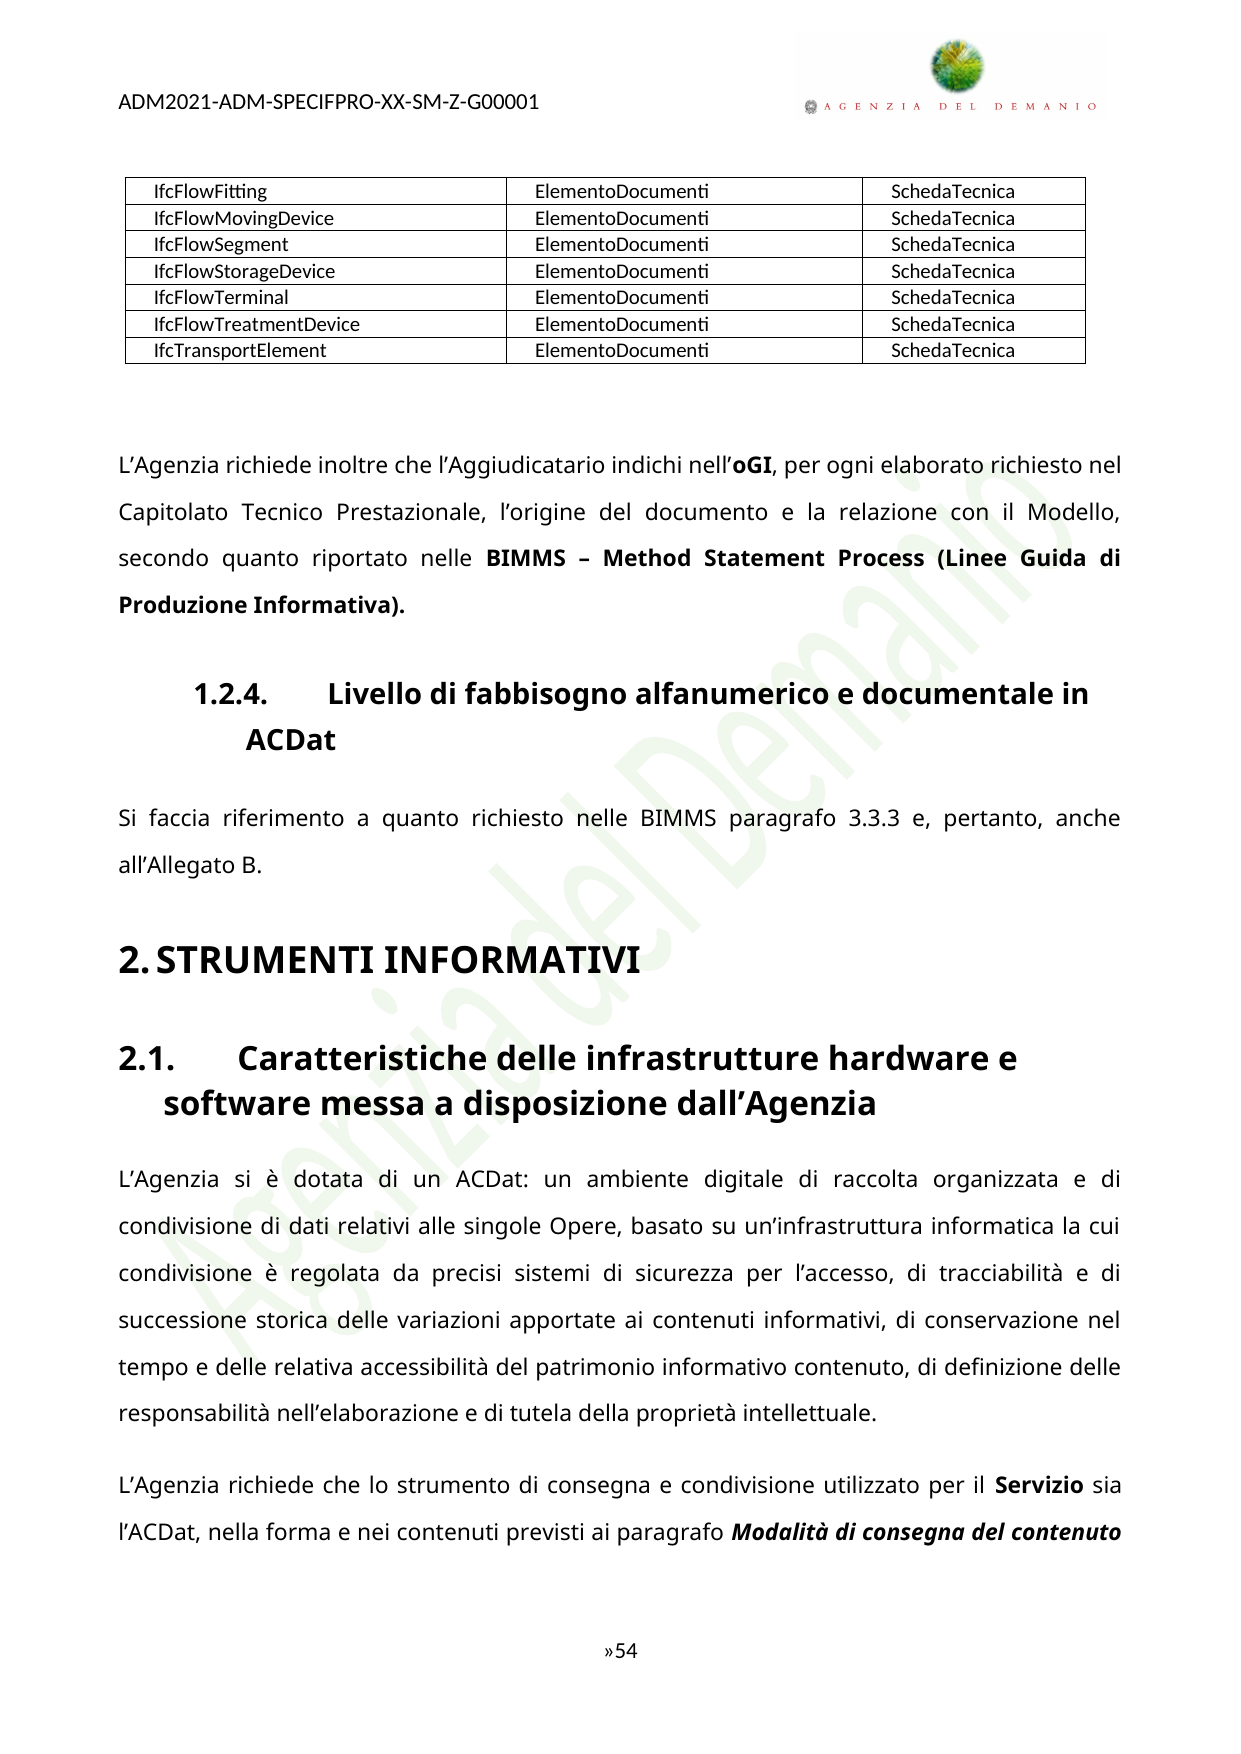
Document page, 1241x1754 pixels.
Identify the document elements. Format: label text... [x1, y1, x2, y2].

text Si faccia riferimento a quanto richiesto nelle BIMMS paragrafo 3.3.3 e, pertanto, anche all’Allegato B. [118, 802, 638, 880]
text L’Agenzia richiede inoltre che l’Aggiudicatario indichi nell’oGI, per ogni elaborato richiesto nel Capitolato Tecnico Prestazionale, l’origine del documento e la relazione con il Modello, secondo quanto riportato nelle BIMMS – Method Statement Process (Linee Guida di Produzione Informativa). [118, 448, 1122, 620]
table_cell IfcFlowMovingDevice [126, 205, 506, 230]
table_cell ElementoDocumenti [507, 178, 862, 204]
table_cell IfcTransportElement [126, 338, 506, 363]
table_cell ElementoDocumenti [507, 338, 862, 363]
table_cell IfcFlowSegment [126, 231, 506, 257]
list STRUMENTI INFORMATIVI [118, 933, 535, 984]
table_cell SchedaTecnica [863, 311, 1085, 337]
list Caratteristiche delle infrastrutture hardware e software messa a disposizione dall’Agenzia [118, 1034, 499, 1125]
text Si faccia riferimento a quanto richiesto nelle BIMMS paragrafo 3.3.3 e, pertanto, anche all’Allegato B. [669, 802, 749, 865]
list Caratteristiche delle infrastrutture hardware e software messa a disposizione dall’Agenzia [428, 1034, 1122, 1125]
table_cell IfcFlowFitting [126, 178, 506, 204]
text Si faccia riferimento a quanto richiesto nelle BIMMS paragrafo 3.3.3 e, pertanto, anche all’Allegato B. [580, 802, 726, 880]
list STRUMENTI INFORMATIVI [527, 933, 597, 984]
list STRUMENTI INFORMATIVI [568, 933, 599, 956]
table_cell ElementoDocumenti [507, 231, 862, 257]
list STRUMENTI INFORMATIVI [606, 933, 656, 955]
list Livello di fabbisogno alfanumerico e documentale in ACDat [193, 673, 824, 759]
list STRUMENTI INFORMATIVI [597, 933, 1122, 984]
table_cell ElementoDocumenti [507, 311, 862, 337]
table_cell IfcFlowTreatmentDevice [126, 311, 506, 337]
table_cell SchedaTecnica [863, 338, 1085, 363]
text L’Agenzia richiede che lo strumento di consegna e condivisione utilizzato per il Servizio sia l’ACDat, nella forma e nei contenuti previsti ai paragrafo 4.4 e specificati nelle BIMMS – Method Statement Process (Linee Guida di Produzione Informativa). [118, 1469, 1122, 1547]
table_cell IfcFlowStorageDevice [126, 258, 506, 283]
text Si faccia riferimento a quanto richiesto nelle BIMMS paragrafo 3.3.3 e, pertanto, anche all’Allegato B. [748, 802, 1122, 880]
list Livello di fabbisogno alfanumerico e documentale in ACDat [783, 673, 1122, 759]
text L’Agenzia si è dotata di un ACDat: un ambiente digitale di raccolta organizzata e di condivisione di dati relativi alle singole Opere, basato su un’infrastruttura informatica la cui condivisione è regolata da precisi sistemi di sicurezza per l’accesso, di tracciabilità e di successione storica delle variazioni apportate ai contenuti informativi, di conservazione nel tempo e delle relativa accessibilità del patrimonio informativo contenuto, di definizione delle responsabilità nell’elaborazione e di tutela della proprietà intellettuale. [118, 1163, 1122, 1428]
table_cell ElementoDocumenti [507, 285, 862, 310]
table_cell ElementoDocumenti [507, 205, 862, 230]
table_cell SchedaTecnica [863, 258, 1085, 283]
table_cell SchedaTecnica [863, 205, 1085, 230]
table_cell ElementoDocumenti [507, 258, 862, 283]
table_cell IfcFlowTerminal [126, 285, 506, 310]
table_cell SchedaTecnica [863, 231, 1085, 257]
list Livello di fabbisogno alfanumerico e documentale in ACDat [732, 726, 771, 759]
table_cell SchedaTecnica [863, 285, 1085, 310]
table_cell SchedaTecnica [863, 178, 1085, 204]
